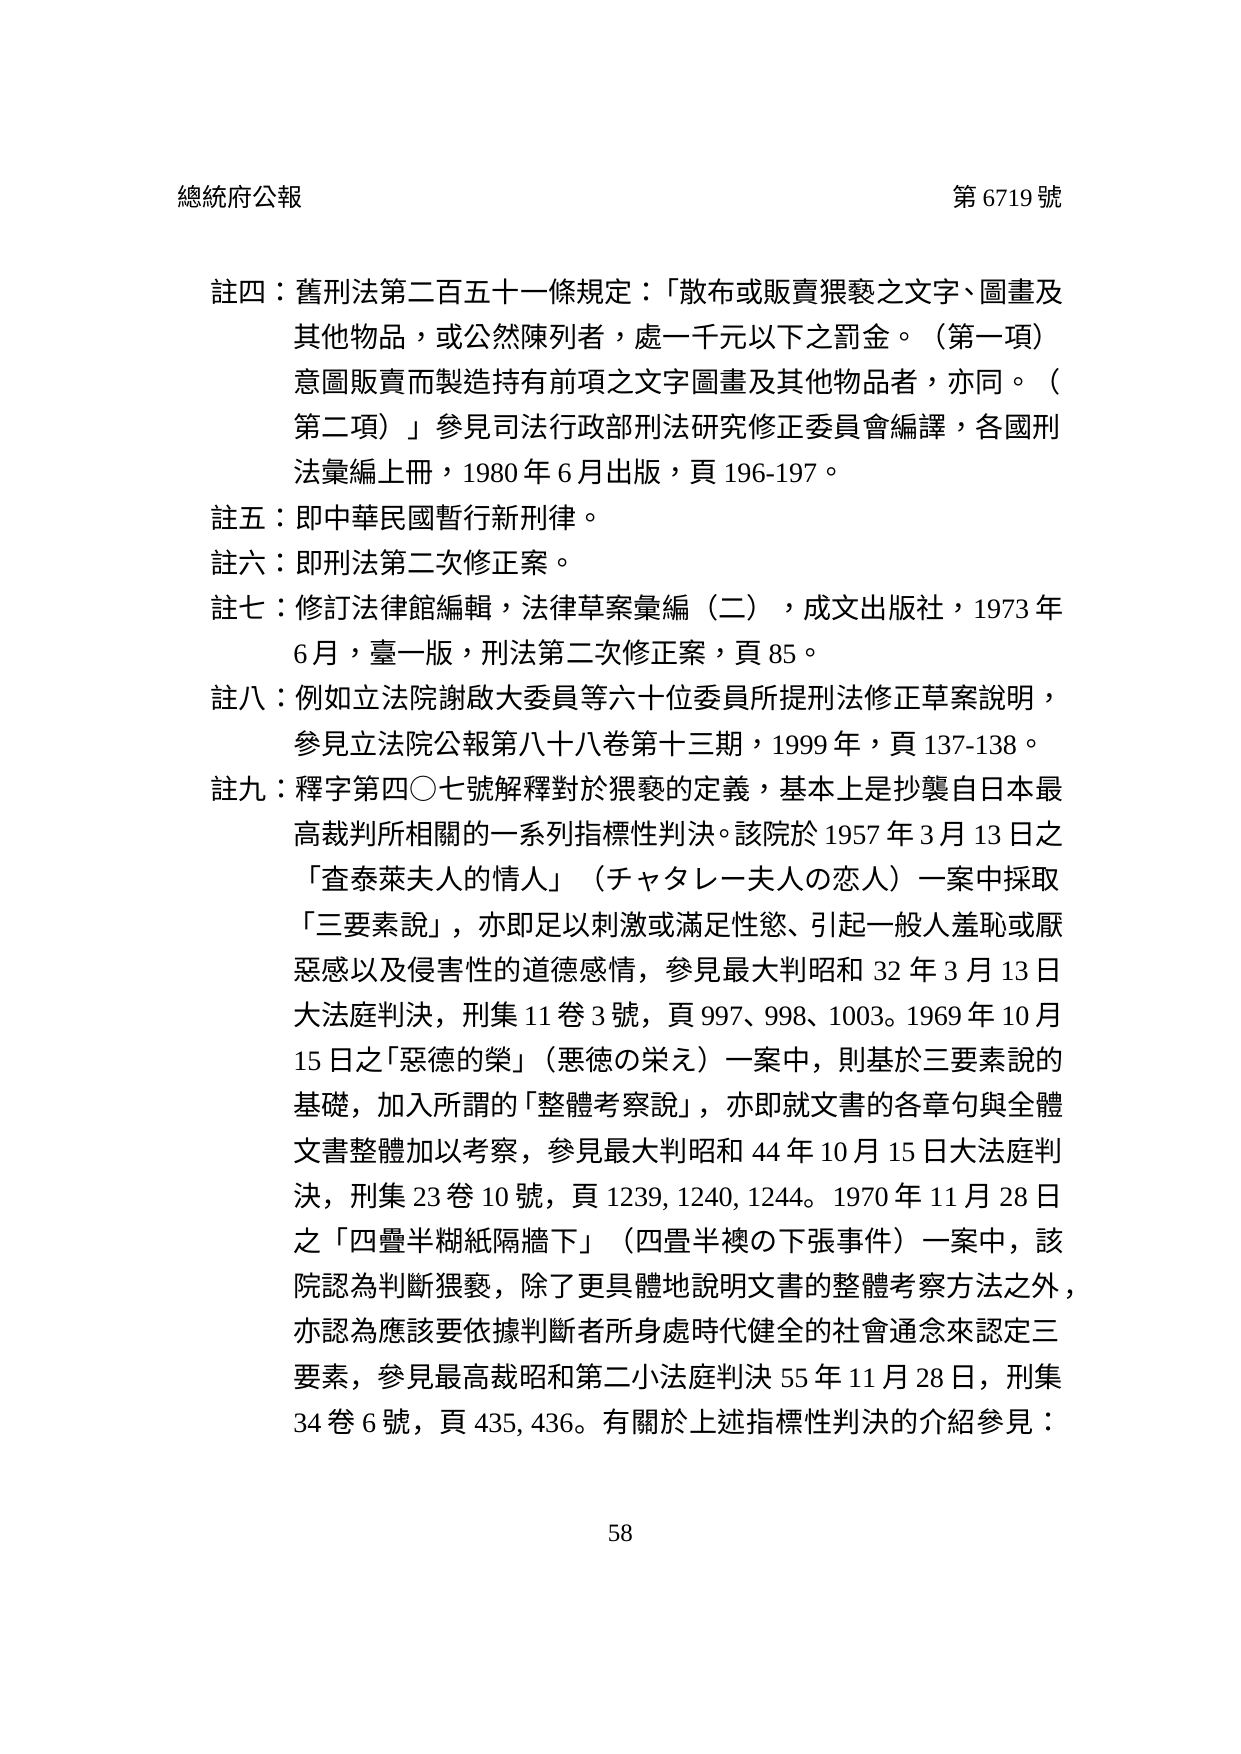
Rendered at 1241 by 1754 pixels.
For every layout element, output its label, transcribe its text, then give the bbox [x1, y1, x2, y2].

text 註六：即刑法第二次修正案。 [210, 537, 1063, 582]
text 註五：即中華民國暫行新刑律。 [210, 492, 1063, 537]
text 註七：修訂法律館編輯，法律草案彙編（二），成文出版社，1973年6月，臺一版，刑法第二次修正案，頁85。 [210, 582, 1063, 673]
text 註九：釋字第四○七號解釋對於猥褻的定義，基本上是抄襲自日本最高裁判所相關的一系列指標性判決。該院於1957年3月13日之「査泰萊夫人的情人」（チャタレー夫人の恋人）一案中採取「三要素說」，亦即足以刺激或滿足性慾、引起一般人羞恥或厭惡感以及侵害性的道德感情，參見最大判昭和32 年3 月13日大法庭判決，刑集11卷3號，頁997、998、1003。1969年10月15日之「惡德的榮」（悪徳の栄え）一案中，則基於三要素說的基礎，加入所謂的「整體考察說」，亦即就文書的各章句與全體文書整體加以考察，參見最大判昭和44年10月15日大法庭判決，刑集23卷10號，頁1239, 1240, 1244。1970年11月28日之「四疊半糊紙隔牆下」（四畳半襖の下張事件）一案中，該院認為判斷猥褻，除了更具體地說明文書的整體考察方法之外，亦認為應該要依據判斷者所身處時代健全的社會通念來認定三要素，參見最高裁昭和第二小法庭判決55年11月28日，刑集34卷6號，頁435, 436。有關於上述指標性判決的介紹參見：許福生，性表現自由與刑法散布猥褻物品罪，中央警察大學法學論集第3期，1998年3月，頁271, 282以下；紀凱峰，論刑法第二百三十五條猥褻物品之概念及處罰基礎，國立台灣大學法律學研究所碩士論文，2003年，頁10以下；松井茂記著、蕭淑芬譯，媒體法，初版，2004年11月，頁145以下。可見得規規矩矩地抄襲原裝，還不會犯錯，自以為是地拼裝，就會弄出一部四不像的車子。 [210, 763, 1063, 1441]
text 註八：例如立法院謝啟大委員等六十位委員所提刑法修正草案說明，參見立法院公報第八十八卷第十三期，1999年，頁137-138。 [210, 673, 1063, 763]
text 註四：舊刑法第二百五十一條規定：「散布或販賣猥褻之文字、圖畫及其他物品，或公然陳列者，處一千元以下之罰金。（第一項）意圖販賣而製造持有前項之文字圖畫及其他物品者，亦同。（第二項）」參見司法行政部刑法研究修正委員會編譯，各國刑法彙編上冊，1980年6月出版，頁196-197。 [210, 266, 1063, 492]
